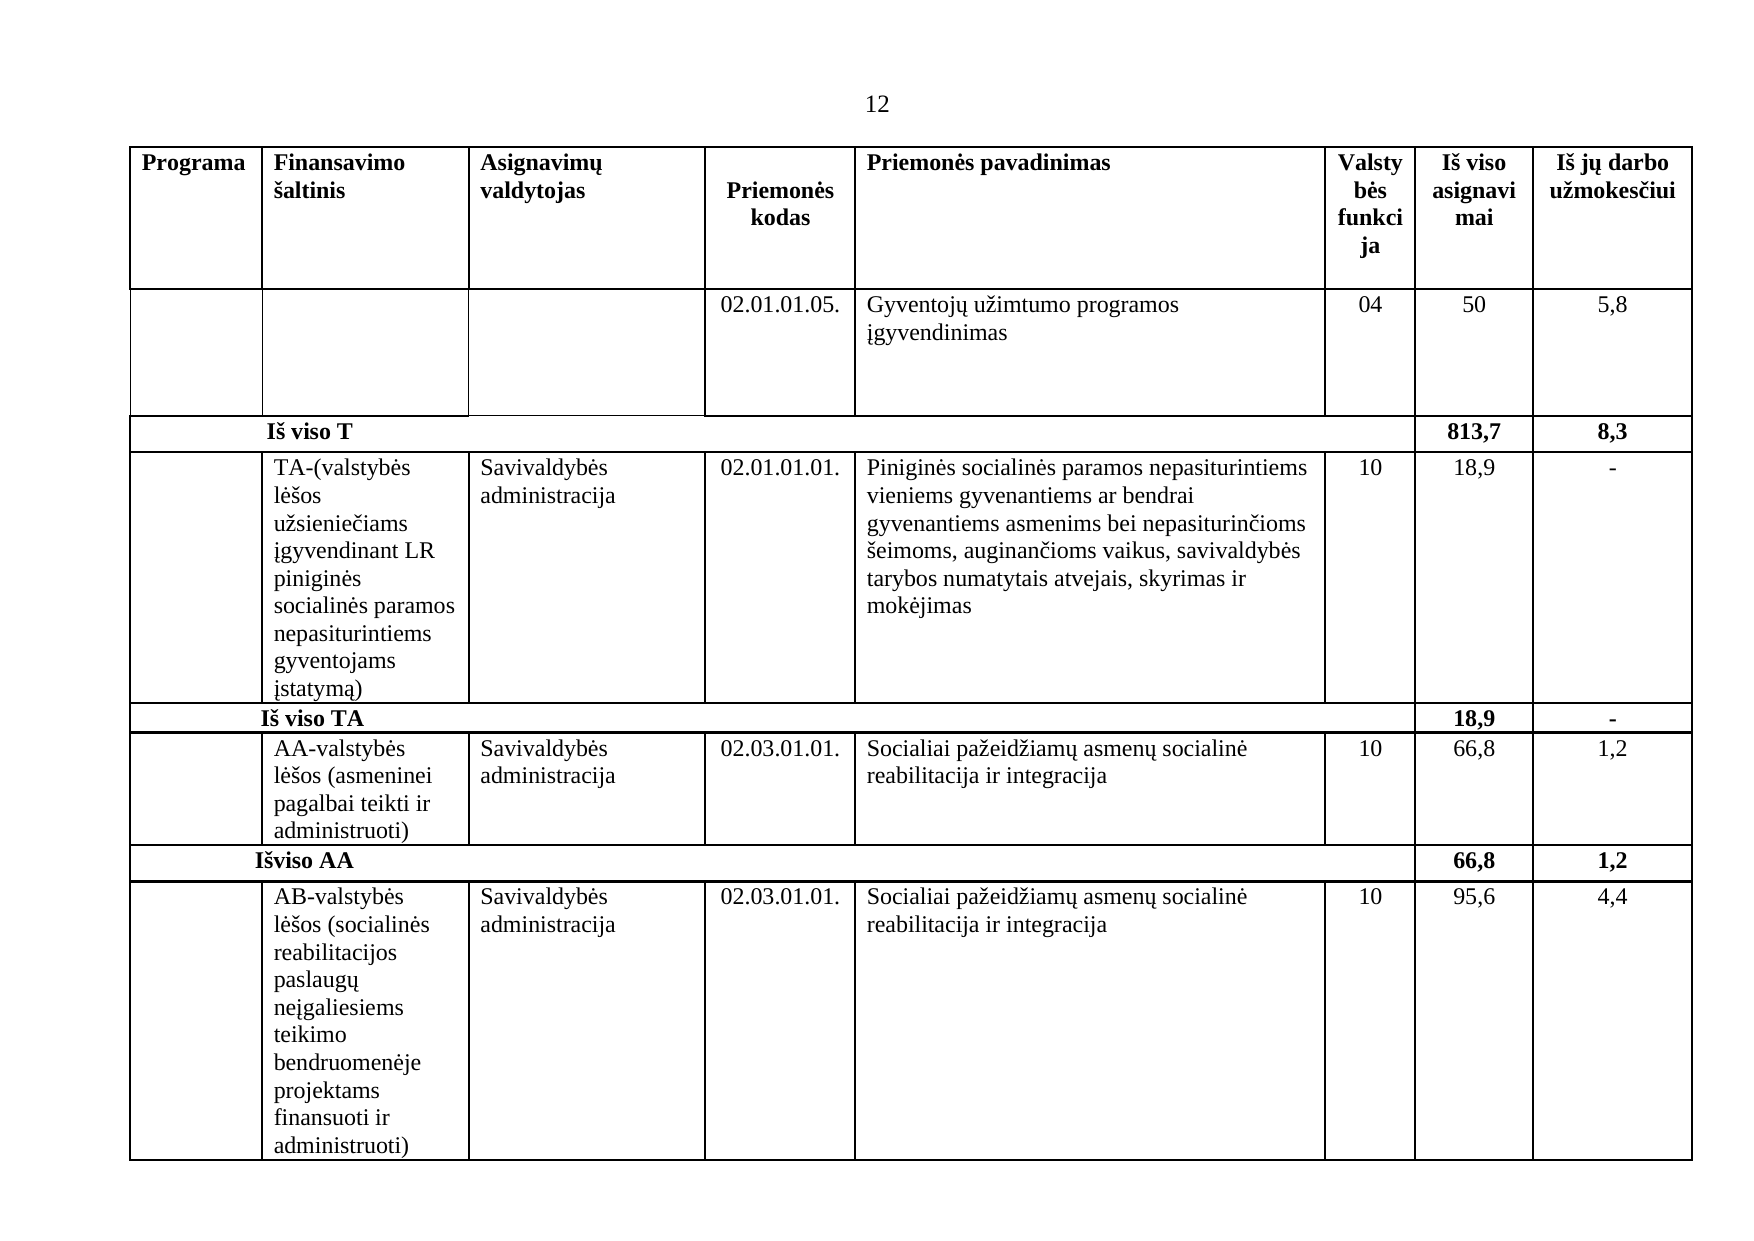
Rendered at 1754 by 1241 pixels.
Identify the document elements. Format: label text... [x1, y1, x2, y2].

table_cell 10 [1326, 734, 1414, 844]
table_cell AA-valstybės lėšos (asmeninei pagalbai teikti ir administruoti) [263, 734, 468, 844]
table_cell [1326, 259, 1414, 288]
table_cell - [1534, 453, 1691, 702]
table_cell [470, 259, 704, 288]
table_cell [706, 259, 854, 288]
table_cell 04 [1326, 290, 1414, 415]
table_cell [131, 259, 261, 288]
table_cell [263, 290, 468, 415]
table_header Asignavimų valdytojas [470, 148, 704, 259]
table_cell 02.03.01.01. [706, 883, 854, 1158]
table_cell 1,2 [1534, 734, 1691, 844]
table_cell AB-valstybės lėšos (socialinės reabilitacijos paslaugų neįgaliesiems teikimo bendruomenėje projektams finansuoti ir administruoti) [263, 883, 468, 1158]
table_cell 02.03.01.01. [706, 734, 854, 844]
table_cell 1,2 [1534, 846, 1691, 880]
table_header Valstybės funkcija [1326, 148, 1414, 259]
table_cell 10 [1326, 453, 1414, 702]
table_cell [856, 259, 1324, 288]
table_cell 10 [1326, 883, 1414, 1158]
table_cell 02.01.01.05. [706, 290, 854, 415]
table_cell Piniginės socialinės paramos nepasiturintiems vieniems gyvenantiems ar bendrai gyvenantiems asmenims bei nepasiturinčioms šeimoms, auginančioms vaikus, savivaldybės tarybos numatytais atvejais, skyrimas ir mokėjimas [856, 453, 1324, 702]
table_cell 50 [1416, 290, 1532, 415]
table_cell Savivaldybės administracija [470, 453, 704, 702]
table_cell [131, 734, 261, 844]
table_cell [263, 259, 468, 288]
table_header Iš jų darbo užmokesčiui [1534, 148, 1691, 288]
table_cell - [1534, 704, 1691, 731]
table_cell 95,6 [1416, 883, 1532, 1158]
table_cell Iš viso T [131, 416, 1414, 451]
table_cell TA-(valstybės lėšos užsieniečiams įgyvendinant LR piniginės socialinės paramos nepasiturintiems gyventojams įstatymą) [263, 453, 468, 702]
table_cell Socialiai pažeidžiamų asmenų socialinė reabilitacija ir integracija [856, 734, 1324, 844]
table_cell Gyventojų užimtumo programos įgyvendinimas [856, 290, 1324, 415]
table_header Priemonės pavadinimas [856, 148, 1324, 259]
table_cell Iš viso TA [131, 704, 1414, 731]
table_cell 18,9 [1416, 453, 1532, 702]
table_cell Išviso AA [131, 846, 1414, 880]
table_header Programa [131, 148, 261, 259]
table_header Priemonės kodas [706, 148, 854, 259]
table_cell 5,8 [1534, 290, 1691, 415]
table_cell [131, 290, 262, 415]
table_cell Savivaldybės administracija [470, 734, 704, 844]
table_cell Savivaldybės administracija [470, 883, 704, 1158]
table_cell Socialiai pažeidžiamų asmenų socialinė reabilitacija ir integracija [856, 883, 1324, 1158]
table_cell [131, 453, 261, 702]
table_cell 66,8 [1416, 846, 1532, 880]
table_cell 8,3 [1534, 417, 1691, 451]
table_cell 02.01.01.01. [706, 453, 854, 702]
table_cell 66,8 [1416, 734, 1532, 844]
table_cell 4,4 [1534, 883, 1691, 1158]
table_cell 813,7 [1416, 417, 1532, 451]
table_cell 18,9 [1416, 704, 1532, 731]
table_header Finansavimo šaltinis [263, 148, 468, 259]
table_cell [469, 290, 704, 415]
table_cell [131, 883, 261, 1158]
table_header Iš viso asignavimai [1416, 148, 1532, 288]
